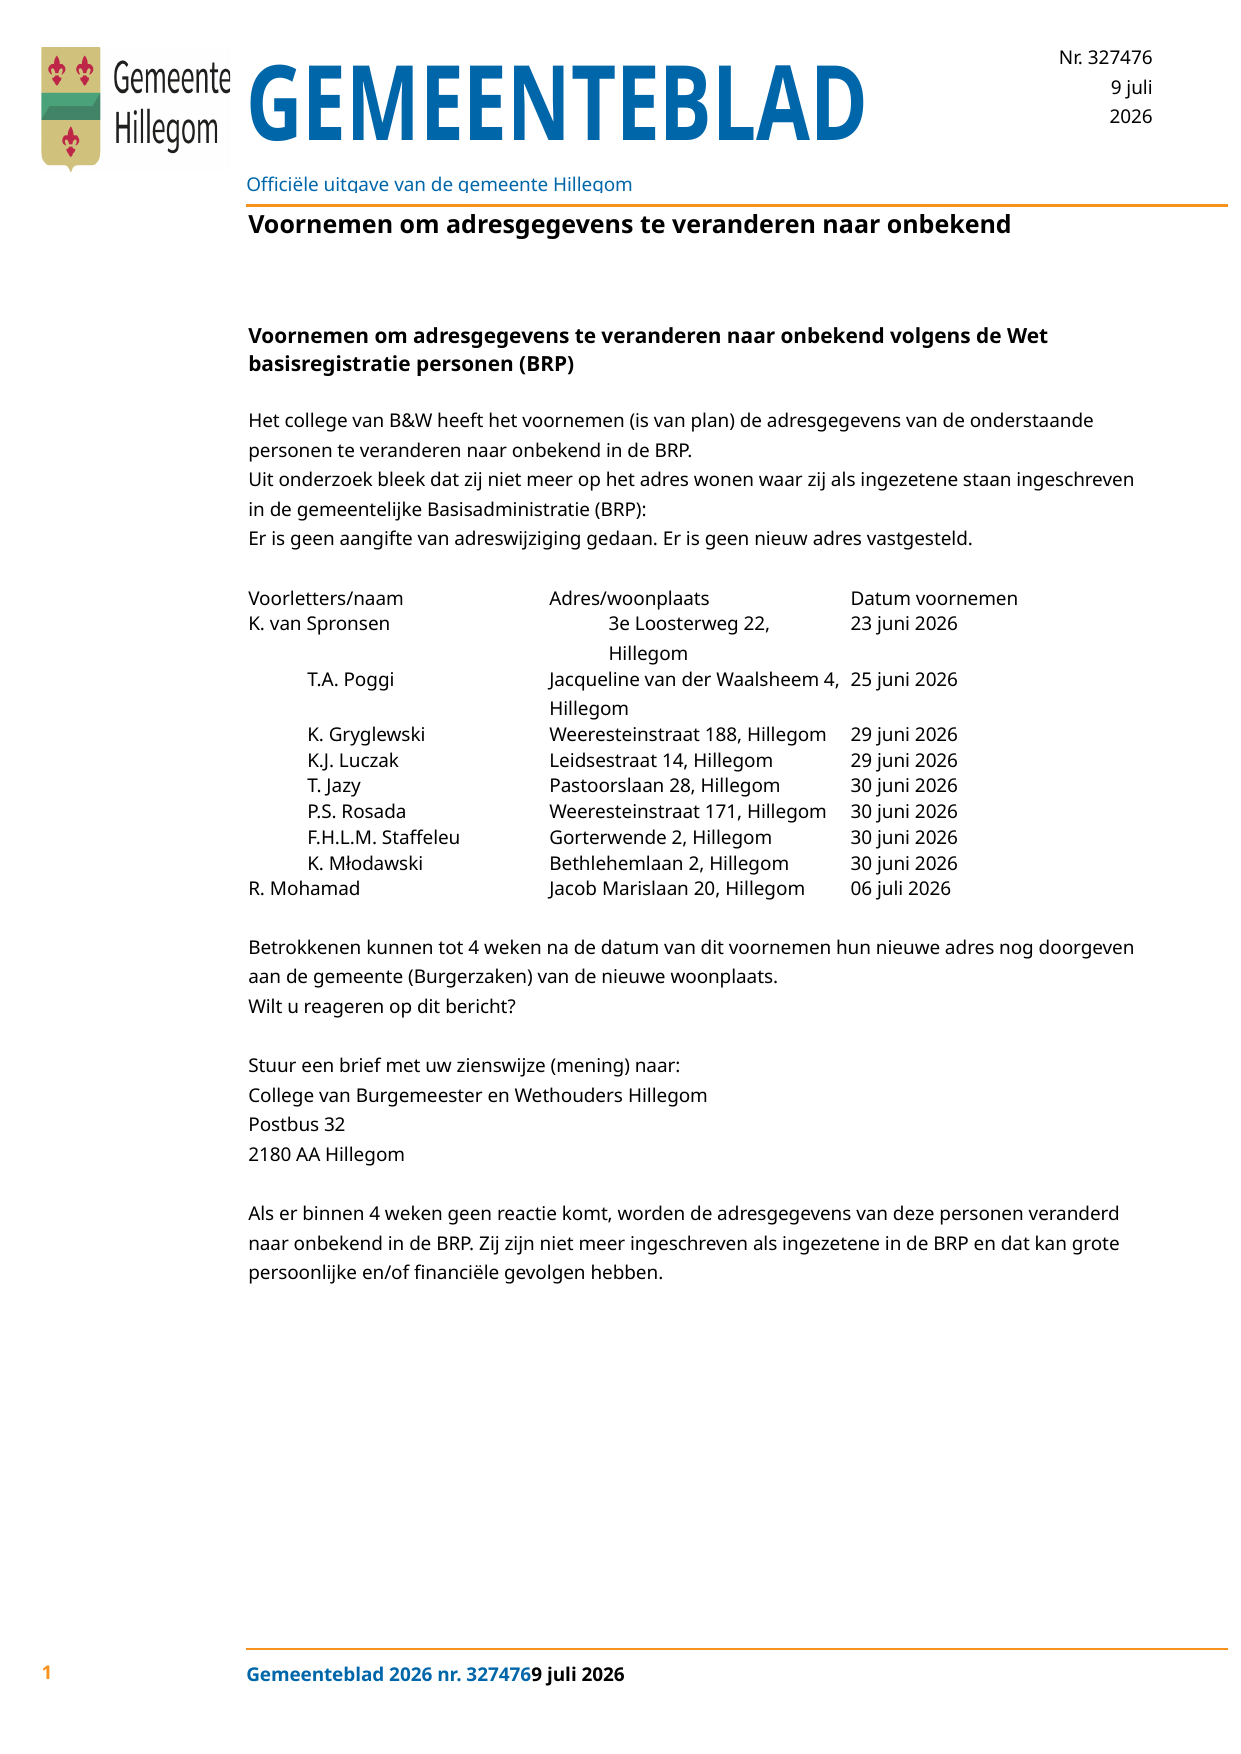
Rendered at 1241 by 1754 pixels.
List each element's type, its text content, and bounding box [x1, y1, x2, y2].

text ​​2180 AA​ ​Hillegom​ [248, 1141, 1152, 1167]
table_cell 30 juni 2026 [850, 798, 1152, 824]
text Voornemen om adresgegevens te veranderen naar onbekend [248, 207, 1152, 241]
table_cell K. van Spronsen [248, 611, 549, 666]
table_cell Weeresteinstraat 188, Hillegom [549, 721, 850, 747]
table_cell 30 juni 2026 [850, 824, 1152, 850]
text Als er binnen 4 weken geen reactie komt, worden de adresgegevens van deze personen veranderd naar onbekend in de BRP. Zij zijn niet meer ingeschreven als ingezetene in de BRP en dat kan grote persoonlijke en/of financiële gevolgen hebben. [248, 1200, 1152, 1285]
table_cell P.S. Rosada [248, 798, 549, 824]
table_cell Gorterwende 2, Hillegom [549, 824, 850, 850]
table_cell R. Mohamad [248, 876, 549, 901]
picture [41, 47, 231, 172]
table_cell Jacob Marislaan 20, Hillegom [549, 876, 850, 901]
table_cell K.J. Luczak [248, 747, 549, 773]
table_cell T.A. Poggi [248, 666, 549, 721]
table_cell T. Jazy [248, 773, 549, 798]
table_cell Leidsestraat 14, Hillegom [549, 747, 850, 773]
text Er is geen aangifte van adreswijziging gedaan. Er is geen nieuw adres vastgesteld. [248, 526, 1152, 551]
table_cell K. Gryglewski [248, 721, 549, 747]
table_cell 3e Loosterweg 22, Hillegom [549, 611, 850, 666]
table_cell Jacqueline van der Waalsheem 4, Hillegom [549, 666, 850, 721]
table_cell 29 juni 2026 [850, 747, 1152, 773]
text Voornemen om adresgegevens te veranderen naar onbekend volgens de Wet basisregistratie personen (BRP) [248, 321, 1152, 378]
table_cell 30 juni 2026 [850, 850, 1152, 876]
text Betrokkenen kunnen tot 4 weken na de datum van dit voornemen hun nieuwe adres nog doorgeven aan de gemeente (Burgerzaken) van de nieuwe woonplaats. [248, 934, 1152, 989]
table_cell 25 juni 2026 [850, 666, 1152, 721]
table_cell 30 juni 2026 [850, 773, 1152, 798]
text ​​Postbus 32​ [248, 1112, 1152, 1137]
table_cell K. Młodawski [248, 850, 549, 876]
table_cell Weeresteinstraat 171, Hillegom [549, 798, 850, 824]
text Uit onderzoek bleek dat zij niet meer op het adres wonen waar zij als ingezetene staan ingeschreven in de gemeentelijke Basisadministratie (BRP): [248, 466, 1152, 522]
table_cell F.H.L.M. Staffeleu [248, 824, 549, 850]
table_header Datum voornemen [850, 585, 1152, 611]
text Wilt u reageren op dit bericht? [248, 993, 1152, 1019]
table_cell 29 juni 2026 [850, 721, 1152, 747]
table_cell 06 juli 2026 [850, 876, 1152, 901]
table_cell Pastoorslaan 28, Hillegom [549, 773, 850, 798]
table_cell Bethlehemlaan 2, Hillegom [549, 850, 850, 876]
text Stuur een brief met uw zienswijze (mening) naar: [248, 1052, 1152, 1078]
table_header Adres/woonplaats [549, 585, 850, 611]
table_header Voorletters/naam [248, 585, 549, 611]
table_cell 23 juni 2026 [850, 611, 1152, 666]
text College van Burgemeester en Wethouders ​Hillegom​ [248, 1082, 1152, 1108]
text Het college van B&W heeft het voornemen (is van plan) de adresgegevens van de onderstaande personen te veranderen naar onbekend in de BRP. [248, 407, 1152, 462]
